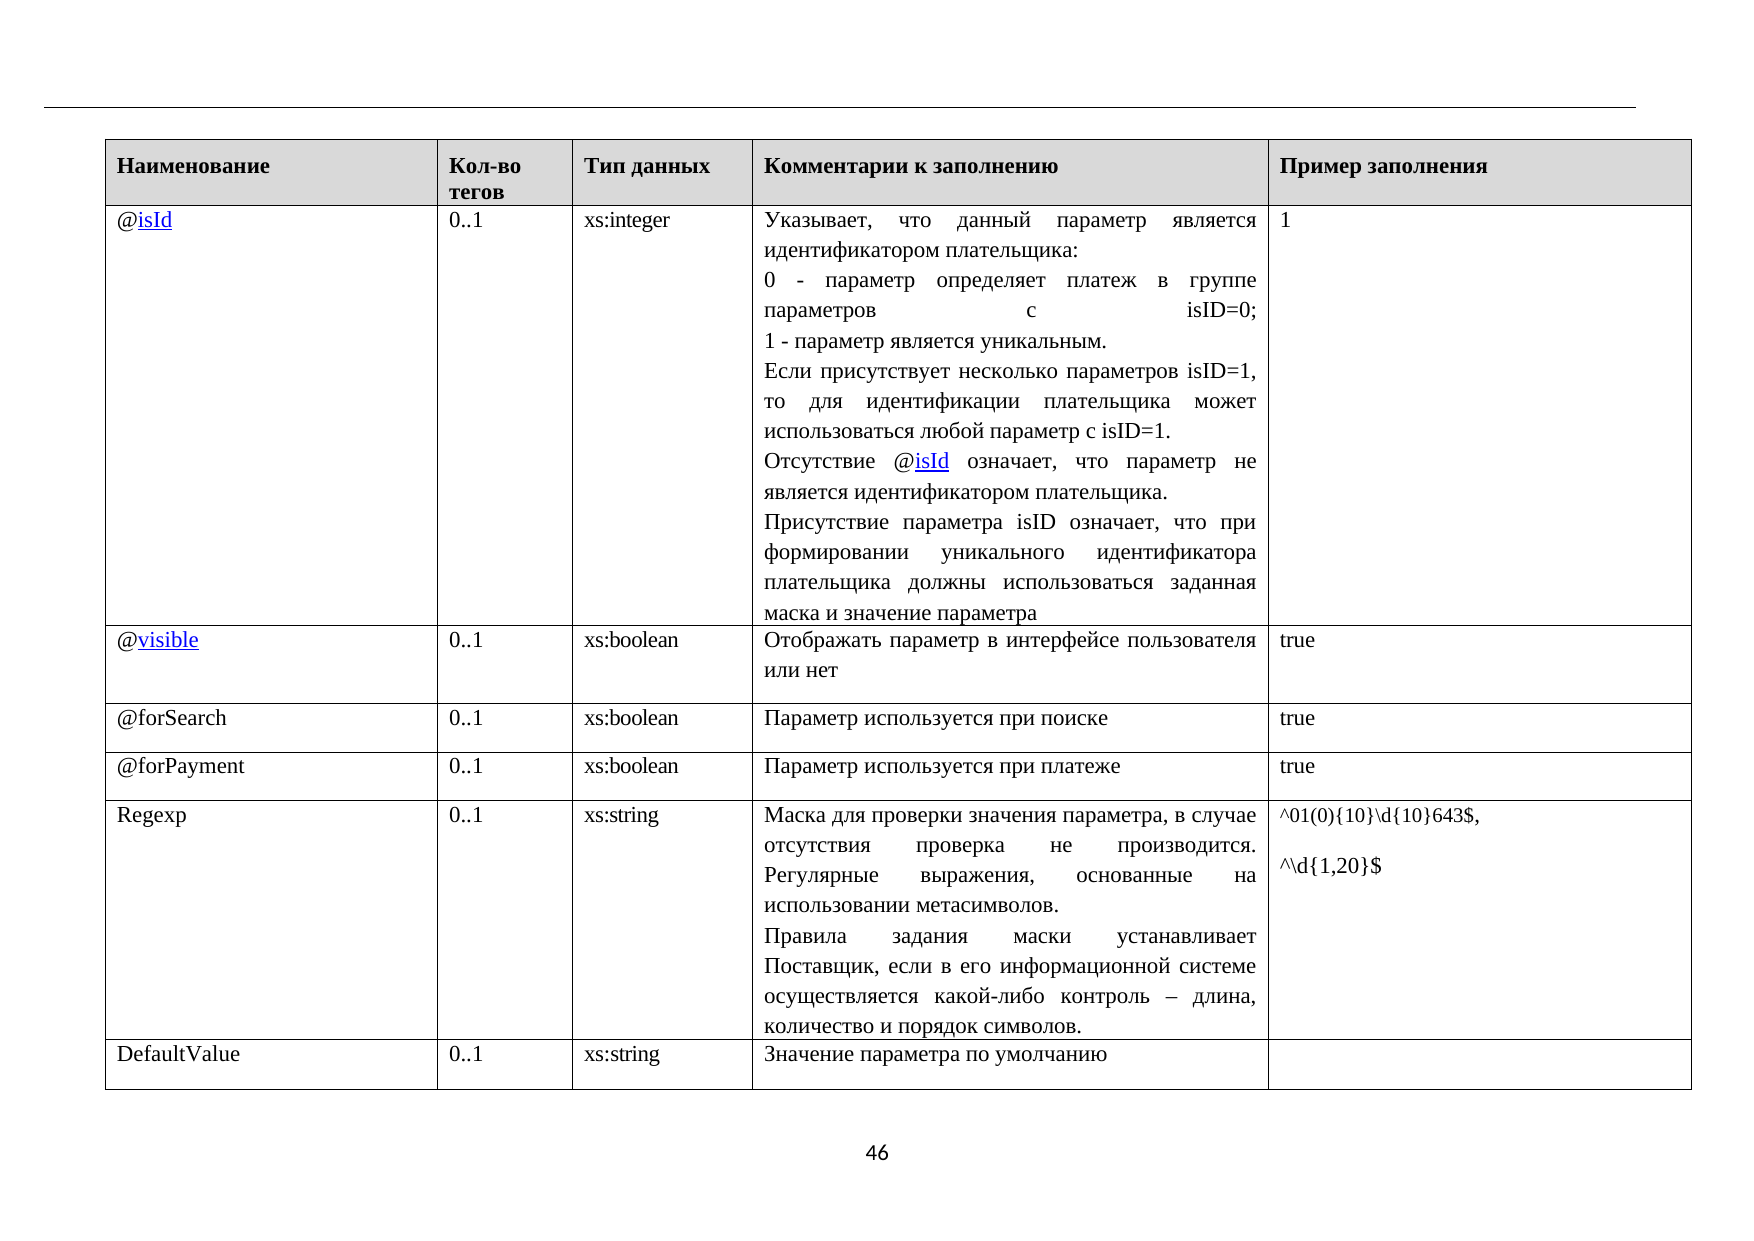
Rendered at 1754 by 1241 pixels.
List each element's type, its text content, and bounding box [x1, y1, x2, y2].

table_cell xs:string [573, 1040, 752, 1088]
table_cell 0..1 [438, 753, 572, 800]
table_cell ^01(0){10}\d{10}643$, ^\d{1,20}$ [1269, 801, 1691, 1039]
table_cell [1269, 1040, 1691, 1088]
table_cell 0..1 [438, 206, 572, 625]
table_header Кол-во тегов [438, 140, 572, 205]
table_cell true [1269, 753, 1691, 800]
table_cell DefaultValue [106, 1040, 437, 1088]
table_cell xs:string [573, 801, 752, 1039]
table_header Пример заполнения [1269, 140, 1691, 205]
table_cell 0..1 [438, 626, 572, 703]
table_cell @forPayment [106, 753, 437, 800]
table_cell 0..1 [438, 704, 572, 752]
table_cell Параметр используется при платеже [753, 753, 1268, 800]
table_header Тип данных [573, 140, 752, 205]
table_cell 0..1 [438, 1040, 572, 1088]
table_cell Значение параметра по умолчанию [753, 1040, 1268, 1088]
table_cell xs:integer [573, 206, 752, 625]
table_cell @visible [106, 626, 437, 703]
table_cell Указывает, что данный параметр является идентификатором плательщика: 0 - параметр определяет платеж в группе параметров с isID=0; 1 - параметр является уникальным. Если присутствует несколько параметров isID=1, то для идентификации плательщика может использоваться любой параметр с isID=1. Отсутствие @isId означает, что параметр не является идентификатором плательщика. Присутствие параметра isID означает, что при формировании уникального идентификатора плательщика должны использоваться заданная маска и значение параметра [753, 206, 1268, 625]
table_cell xs:boolean [573, 704, 752, 752]
table_cell @isId [106, 206, 437, 625]
table_cell Параметр используется при поиске [753, 704, 1268, 752]
table_header Комментарии к заполнению [753, 140, 1268, 205]
table_cell Regexp [106, 801, 437, 1039]
table_cell true [1269, 626, 1691, 703]
table_cell 1 [1269, 206, 1691, 625]
table_cell @forSearch [106, 704, 437, 752]
table_header Наименование [106, 140, 437, 205]
table_cell true [1269, 704, 1691, 752]
table_cell Отображать параметр в интерфейсе пользователя или нет [753, 626, 1268, 703]
table_cell xs:boolean [573, 626, 752, 703]
table_cell xs:boolean [573, 753, 752, 800]
table_cell 0..1 [438, 801, 572, 1039]
table_cell Маска для проверки значения параметра, в случае отсутствия проверка не производится. Регулярные выражения, основанные на использовании метасимволов. Правила задания маски устанавливает Поставщик, если в его информационной системе осуществляется какой-либо контроль – длина, количество и порядок символов. [753, 801, 1268, 1039]
